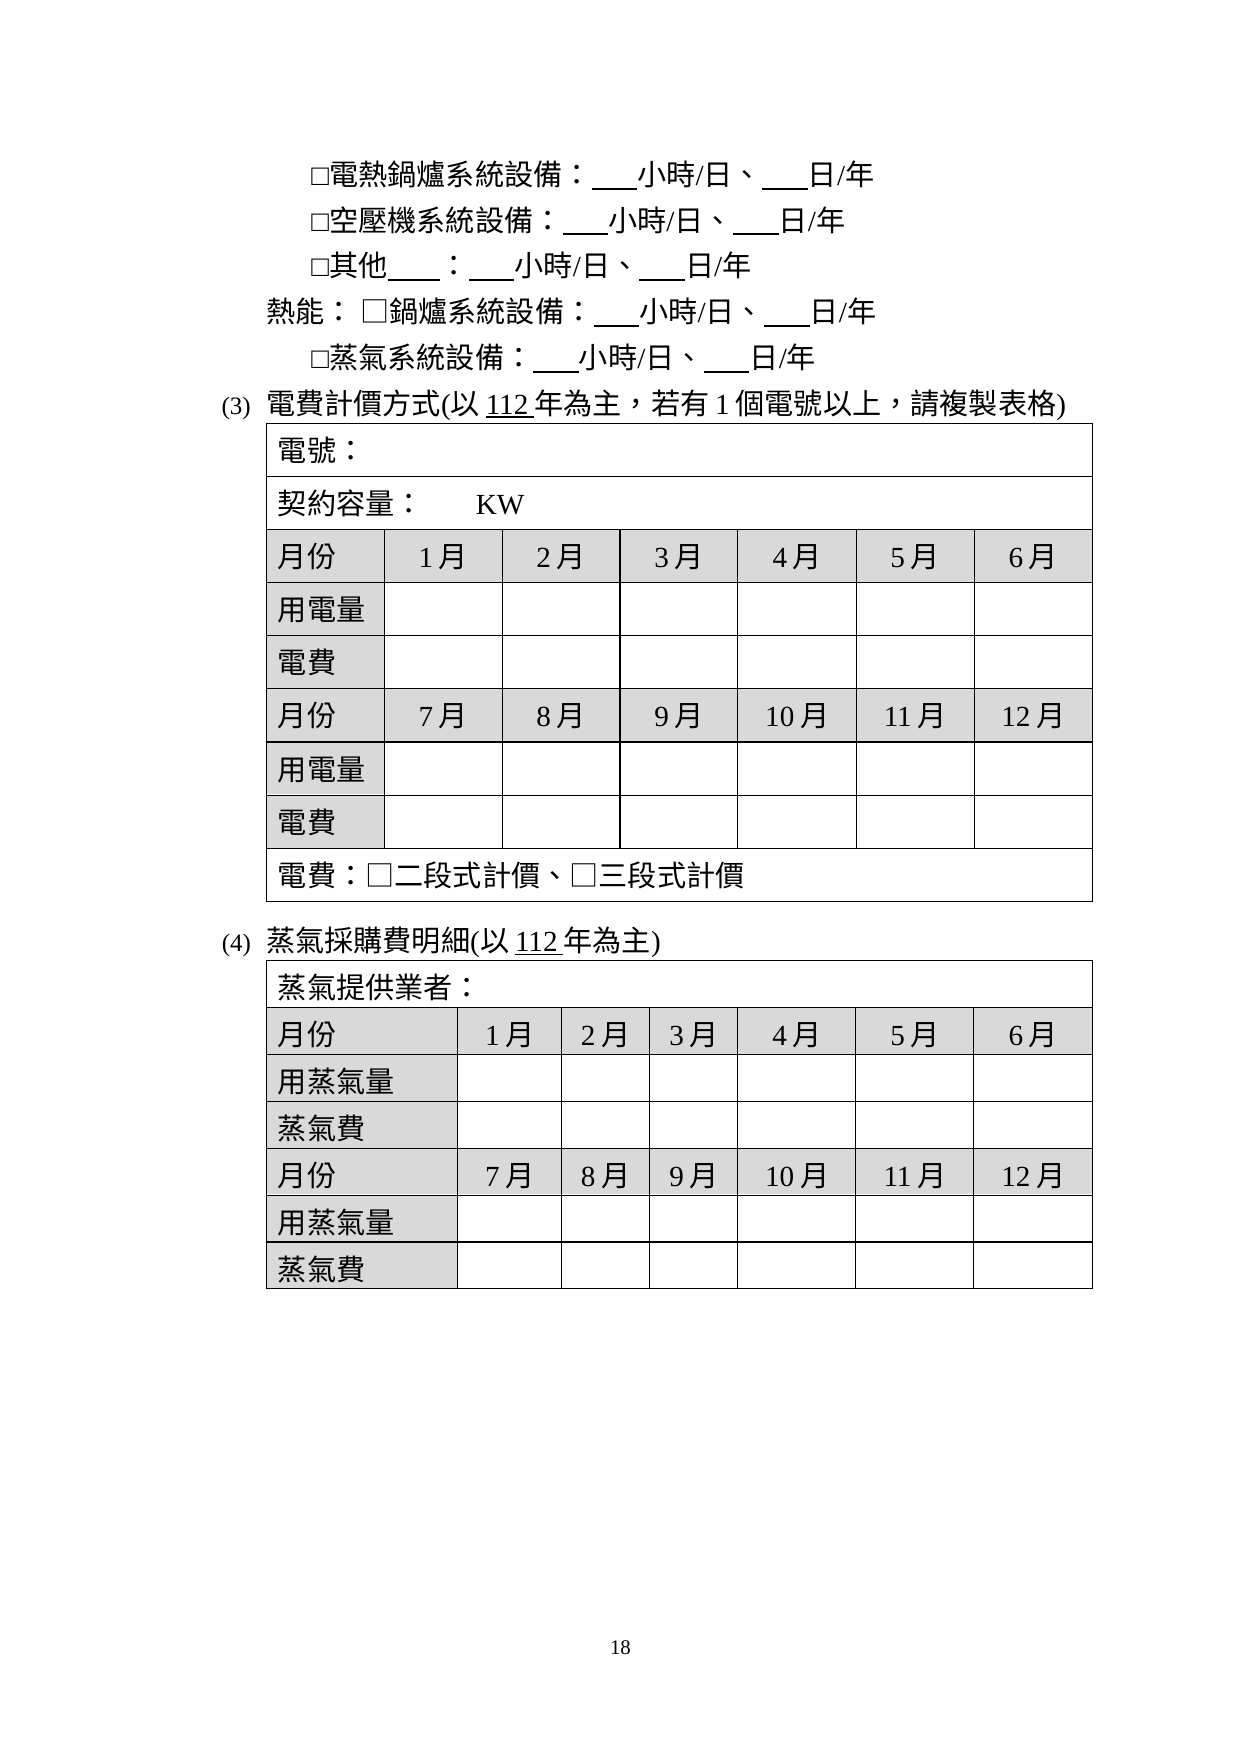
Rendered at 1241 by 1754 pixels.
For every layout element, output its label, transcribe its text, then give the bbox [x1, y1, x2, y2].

table_cell 10月 [738, 689, 856, 741]
list 蒸氣採購費明細(以112年為主) [222, 914, 1092, 960]
table_cell [738, 1196, 855, 1241]
table_cell 8月 [503, 689, 619, 741]
table_cell [856, 1102, 973, 1148]
table_cell [856, 1243, 973, 1288]
table_cell 2月 [503, 530, 619, 582]
list 電費計價方式(以112年為主，若有1個電號以上，請複製表格) [221, 377, 1092, 423]
table_cell 6月 [974, 1008, 1092, 1054]
table_cell [650, 1102, 737, 1148]
table_cell [562, 1102, 649, 1148]
table_cell 用電量 [267, 743, 384, 794]
table_cell [385, 583, 502, 635]
table_cell [562, 1055, 649, 1101]
table_cell [458, 1243, 561, 1288]
table_cell 5月 [856, 1008, 973, 1054]
table_cell [458, 1055, 561, 1101]
table_cell 電費：□二段式計價、□三段式計價 [267, 849, 1092, 901]
table_cell [621, 636, 737, 688]
table_cell [503, 796, 619, 848]
table_cell 月份 [267, 1149, 457, 1194]
table_cell [857, 796, 974, 848]
table_cell [974, 1243, 1092, 1288]
table_cell 7月 [458, 1149, 561, 1194]
table_header 蒸氣提供業者： [267, 961, 1092, 1007]
table_cell [650, 1055, 737, 1101]
table_cell [738, 583, 856, 635]
table_cell 蒸氣費 [267, 1243, 457, 1288]
table_cell [650, 1243, 737, 1288]
table_cell [621, 743, 737, 794]
table_cell [974, 1196, 1092, 1241]
table_cell [975, 583, 1092, 635]
table_cell 4月 [738, 530, 856, 582]
table_cell [975, 796, 1092, 848]
table_cell 5月 [857, 530, 974, 582]
table_cell [857, 743, 974, 794]
table_cell [503, 743, 619, 794]
table_cell 月份 [267, 1008, 457, 1054]
table_cell 11月 [857, 689, 974, 741]
table_cell [621, 583, 737, 635]
table_cell [503, 636, 619, 688]
table_cell 4月 [738, 1008, 855, 1054]
text 熱能： □鍋爐系統設備： 小時/日、 日/年 [266, 285, 1092, 331]
text □其他 ： 小時/日、 日/年 [260, 239, 1092, 285]
table_cell 契約容量： KW [267, 477, 1092, 529]
table_cell [738, 743, 856, 794]
table_cell 1月 [385, 530, 502, 582]
table_cell [738, 796, 856, 848]
table_header 電號： [267, 424, 1092, 476]
table_cell [458, 1196, 561, 1241]
table_cell [385, 636, 502, 688]
table_cell 用蒸氣量 [267, 1055, 457, 1101]
table_cell 電費 [267, 636, 384, 688]
table_cell [650, 1196, 737, 1241]
table_cell 3月 [621, 530, 737, 582]
text □蒸氣系統設備： 小時/日、 日/年 [260, 331, 1092, 377]
table_cell [856, 1055, 973, 1101]
table_cell [562, 1243, 649, 1288]
table_cell 用電量 [267, 583, 384, 635]
table_cell [857, 636, 974, 688]
table_cell 12月 [975, 689, 1092, 741]
table_cell 蒸氣費 [267, 1102, 457, 1148]
table_cell [857, 583, 974, 635]
table_cell [621, 796, 737, 848]
table_cell 9月 [621, 689, 737, 741]
table_cell 電費 [267, 796, 384, 848]
text □空壓機系統設備： 小時/日、 日/年 [260, 193, 1092, 239]
table_cell [385, 743, 502, 794]
table_cell [562, 1196, 649, 1241]
table_cell [738, 1055, 855, 1101]
table_cell [856, 1196, 973, 1241]
table_cell [975, 743, 1092, 794]
table_cell 8月 [562, 1149, 649, 1194]
table_cell 6月 [975, 530, 1092, 582]
table_cell 用蒸氣量 [267, 1196, 457, 1241]
table_cell [503, 583, 619, 635]
table_cell [975, 636, 1092, 688]
table_cell [458, 1102, 561, 1148]
table_cell 3月 [650, 1008, 737, 1054]
table_cell 1月 [458, 1008, 561, 1054]
table_cell [738, 636, 856, 688]
text □電熱鍋爐系統設備： 小時/日、 日/年 [260, 148, 1092, 193]
table_cell 11月 [856, 1149, 973, 1194]
table_cell [738, 1243, 855, 1288]
table_cell 7月 [385, 689, 502, 741]
table_cell [738, 1102, 855, 1148]
table_cell 10月 [738, 1149, 855, 1194]
table_cell [974, 1102, 1092, 1148]
table_cell 2月 [562, 1008, 649, 1054]
table_cell 9月 [650, 1149, 737, 1194]
table_cell 12月 [974, 1149, 1092, 1194]
table_cell [385, 796, 502, 848]
table_cell 月份 [267, 530, 384, 582]
table_cell [974, 1055, 1092, 1101]
table_cell 月份 [267, 689, 384, 741]
